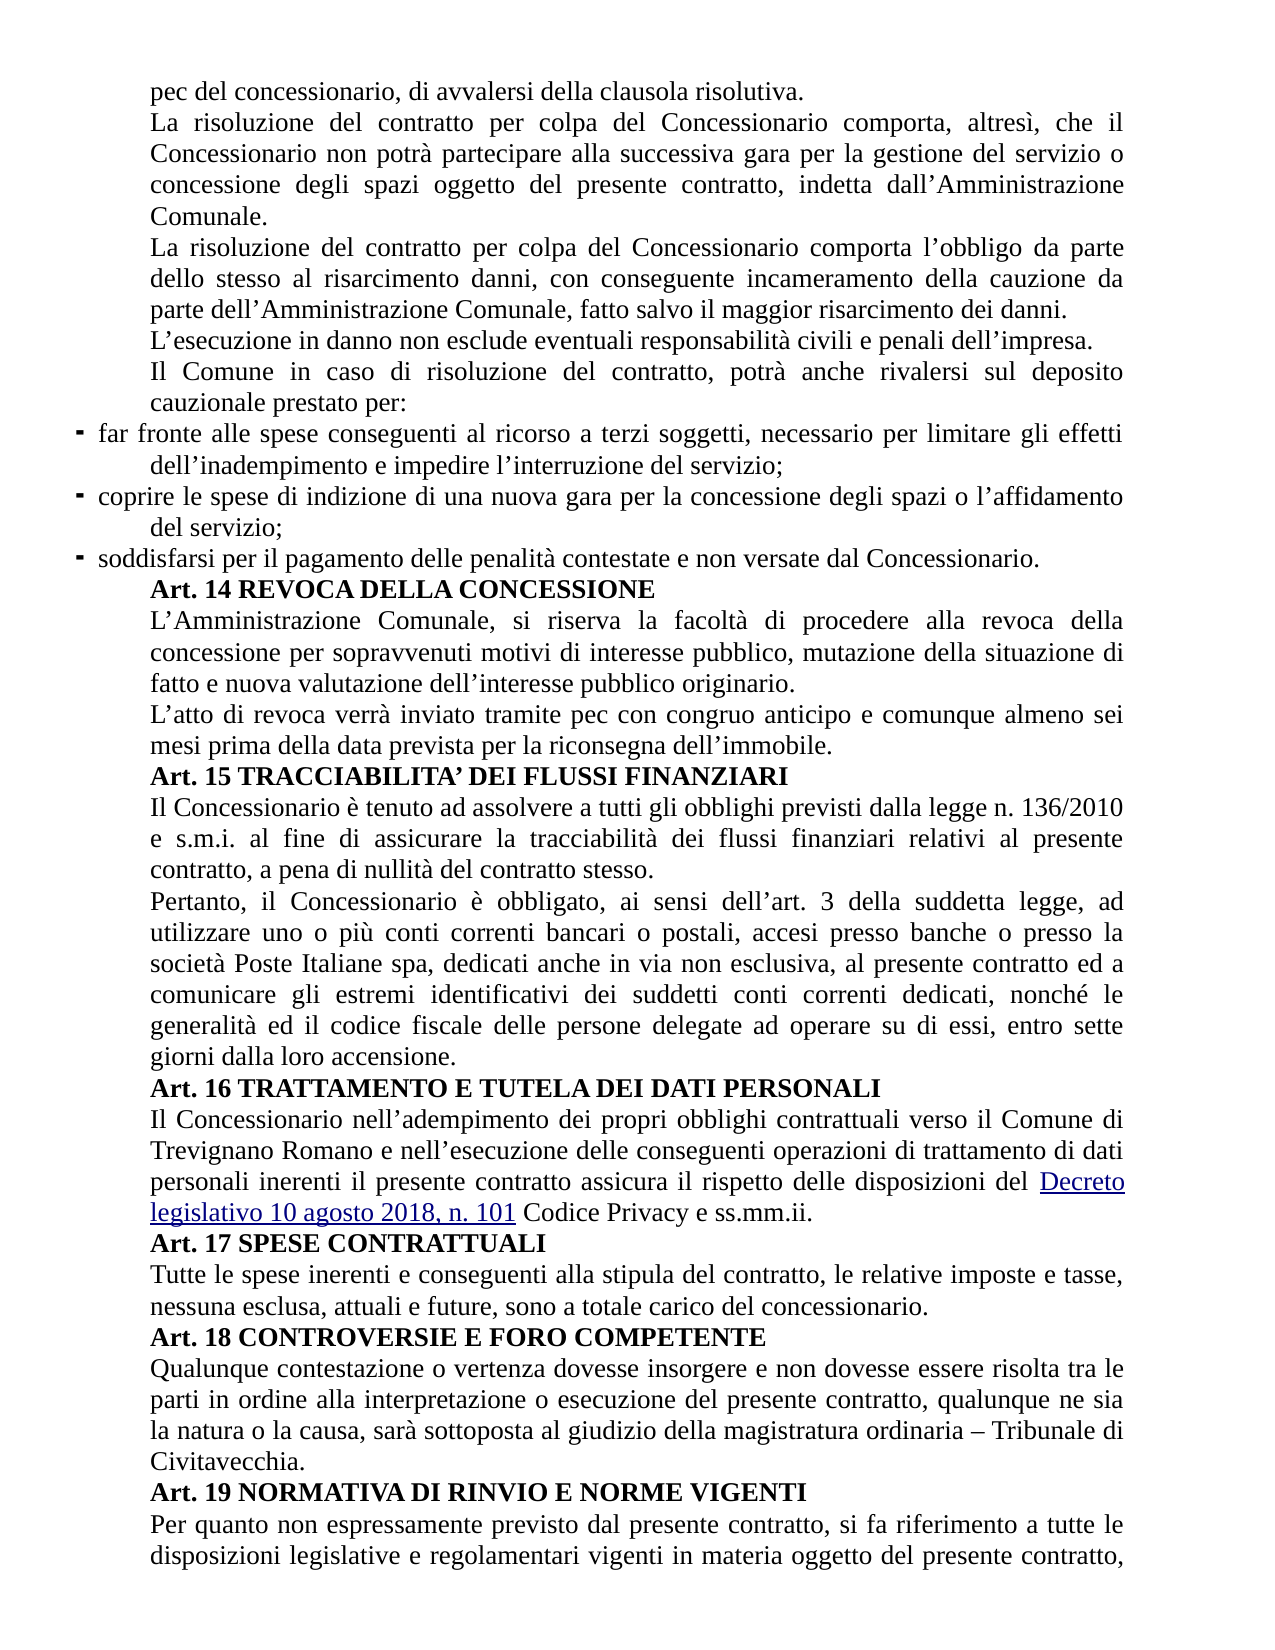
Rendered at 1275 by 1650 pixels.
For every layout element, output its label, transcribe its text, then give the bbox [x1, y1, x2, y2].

text L’atto di revoca verrà inviato tramite pec con congruo anticipo e comunque almeno sei mesi prima della data prevista per la riconsegna dell’immobile. [150, 698, 1125, 760]
text La risoluzione del contratto per colpa del Concessionario comporta, altresì, che il Concessionario non potrà partecipare alla successiva gara per la gestione del servizio o concessione degli spazi oggetto del presente contratto, indetta dall’Amministrazione Comunale. [150, 106, 1125, 231]
text Qualunque contestazione o vertenza dovesse insorgere e non dovesse essere risolta tra le parti in ordine alla interpretazione o esecuzione del presente contratto, qualunque ne sia la natura o la causa, sarà sottoposta al giudizio della magistratura ordinaria – Tribunale di Civitavecchia. [150, 1352, 1125, 1477]
text Tutte le spese inerenti e conseguenti alla stipula del contratto, le relative imposte e tasse, nessuna esclusa, attuali e future, sono a totale carico del concessionario. [150, 1258, 1125, 1321]
text Pertanto, il Concessionario è obbligato, ai sensi dell’art. 3 della suddetta legge, ad utilizzare uno o più conti correnti bancari o postali, accesi presso banche o presso la società Poste Italiane spa, dedicati anche in via non esclusiva, al presente contratto ed a comunicare gli estremi identificativi dei suddetti conti correnti dedicati, nonché le generalità ed il codice fiscale delle persone delegate ad operare su di essi, entro sette giorni dalla loro accensione. [150, 885, 1125, 1072]
text Art. 18 CONTROVERSIE E FORO COMPETENTE [150, 1321, 1125, 1352]
text pec del concessionario, di avvalersi della clausola risolutiva. [150, 75, 1125, 106]
text L’Amministrazione Comunale, si riserva la facoltà di procedere alla revoca della concessione per sopravvenuti motivi di interesse pubblico, mutazione della situazione di fatto e nuova valutazione dell’interesse pubblico originario. [150, 604, 1125, 698]
list coprire le spese di indizione di una nuova gara per la concessione degli spazi o l’affidamento del servizio; [75, 480, 1125, 542]
list soddisfarsi per il pagamento delle penalità contestate e non versate dal Concessionario. [75, 542, 1125, 573]
text Art. 14 REVOCA DELLA CONCESSIONE [150, 573, 1125, 604]
text Art. 16 TRATTAMENTO E TUTELA DEI DATI PERSONALI [150, 1072, 1125, 1103]
text Il Concessionario nell’adempimento dei propri obblighi contrattuali verso il Comune di Trevignano Romano e nell’esecuzione delle conseguenti operazioni di trattamento di dati personali inerenti il presente contratto assicura il rispetto delle disposizioni del Decreto legislativo 10 agosto 2018, n. 101 Codice Privacy e ss.mm.ii. [150, 1103, 1125, 1227]
text Il Comune in caso di risoluzione del contratto, potrà anche rivalersi sul deposito cauzionale prestato per: [150, 355, 1125, 418]
list far fronte alle spese conseguenti al ricorso a terzi soggetti, necessario per limitare gli effetti dell’inadempimento e impedire l’interruzione del servizio; [75, 418, 1125, 480]
text L’esecuzione in danno non esclude eventuali responsabilità civili e penali dell’impresa. [150, 324, 1125, 355]
text Art. 17 SPESE CONTRATTUALI [150, 1227, 1125, 1258]
text Art. 15 TRACCIABILITA’ DEI FLUSSI FINANZIARI [150, 760, 1125, 791]
text Per quanto non espressamente previsto dal presente contratto, si fa riferimento a tutte le disposizioni legislative e regolamentari vigenti in materia oggetto del presente contratto, [150, 1508, 1125, 1570]
text La risoluzione del contratto per colpa del Concessionario comporta l’obbligo da parte dello stesso al risarcimento danni, con conseguente incameramento della cauzione da parte dell’Amministrazione Comunale, fatto salvo il maggior risarcimento dei danni. [150, 231, 1125, 324]
text Il Concessionario è tenuto ad assolvere a tutti gli obblighi previsti dalla legge n. 136/2010 e s.m.i. al fine di assicurare la tracciabilità dei flussi finanziari relativi al presente contratto, a pena di nullità del contratto stesso. [150, 791, 1125, 885]
text Art. 19 NORMATIVA DI RINVIO E NORME VIGENTI [150, 1477, 1125, 1508]
